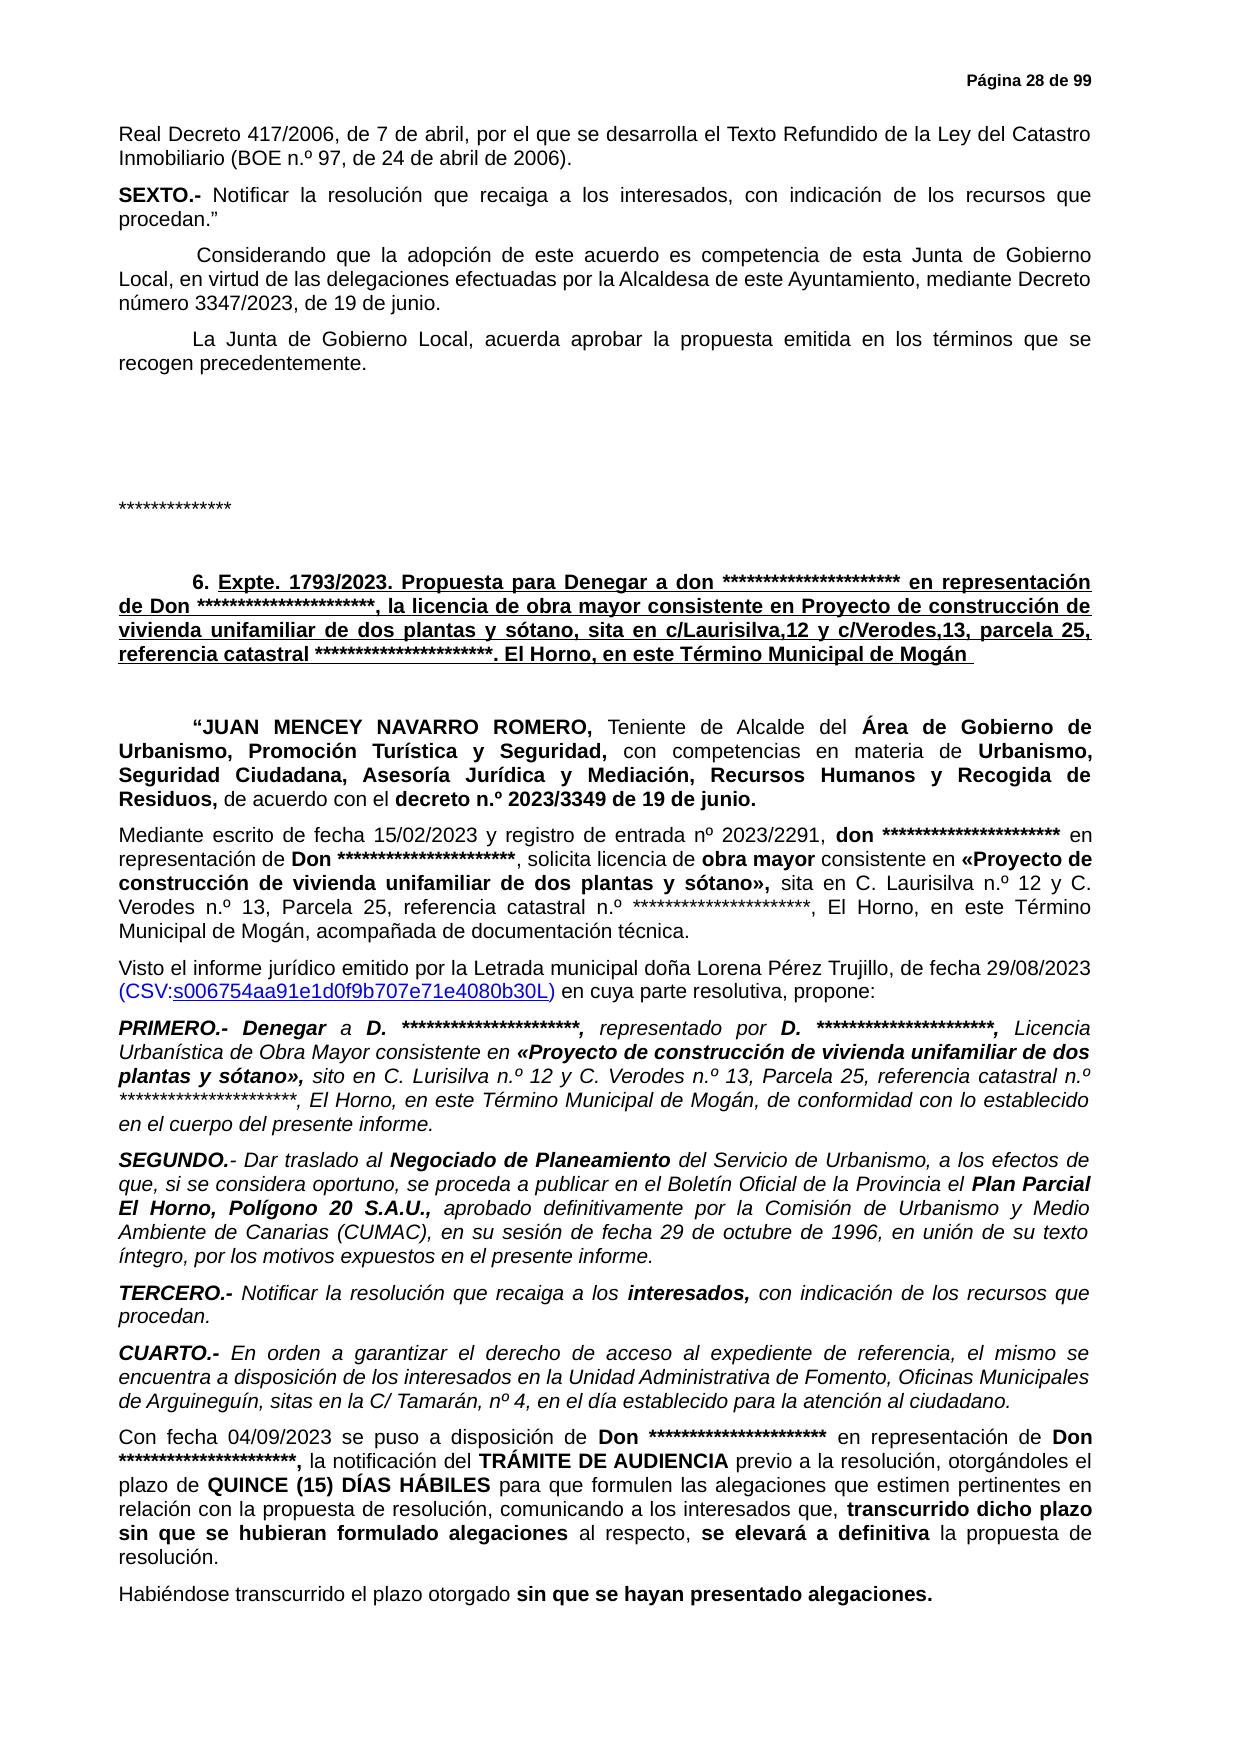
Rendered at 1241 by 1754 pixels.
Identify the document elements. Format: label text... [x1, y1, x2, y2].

text “JUAN MENCEY NAVARRO ROMERO, Teniente de Alcalde del Área de Gobierno de Urbanismo, Promoción Turística y Seguridad, con competencias en materia de Urbanismo, Seguridad Ciudadana, Asesoría Jurídica y Mediación, Recursos Humanos y Recogida de Residuos, de acuerdo con el decreto n.º 2023/3349 de 19 de junio. [118, 715, 1092, 811]
text vivienda unifamiliar de dos plantas y sótano, sita en c/Laurisilva,12 y c/Verodes,13, parcela 25, [118, 616, 1092, 639]
text Considerando que la adopción de este acuerdo es competencia de esta Junta de Gobierno Local, en virtud de las delegaciones efectuadas por la Alcaldesa de este Ayuntamiento, mediante Decreto número 3347/2023, de 19 de junio. [118, 243, 1092, 315]
text 6. Expte. 1793/2023. Propuesta para Denegar a don ********************** en representación de Don **********************, la licencia de obra mayor consistente en Proyecto de construcción de [118, 570, 1092, 615]
text La Junta de Gobierno Local, acuerda aprobar la propuesta emitida en los términos que se recogen precedentemente. [118, 327, 1092, 375]
text Mediante escrito de fecha 15/02/2023 y registro de entrada nº 2023/2291, don ********************** en representación de Don **********************, solicita licencia de obra mayor consistente en «Proyecto de construcción de vivienda unifamiliar de dos plantas y sótano», sita en C. Laurisilva n.º 12 y C. Verodes n.º 13, Parcela 25, referencia catastral n.º **********************, El Horno, en este Término Municipal de Mogán, acompañada de documentación técnica. [118, 823, 1092, 943]
text ************** [118, 497, 1092, 521]
text referencia catastral **********************. El Horno, en este Término Municipal de Mogán [118, 640, 1092, 666]
text PRIMERO.- Denegar a D. **********************, representado por D. **********************, Licencia Urbanística de Obra Mayor consistente en «Proyecto de construcción de vivienda unifamiliar de dos plantas y sótano», sito en C. Lurisilva n.º 12 y C. Verodes n.º 13, Parcela 25, referencia catastral n.º **********************, El Horno, en este Término Municipal de Mogán, de conformidad con lo establecido en el cuerpo del presente informe. [118, 1016, 1092, 1136]
text SEGUNDO.- Dar traslado al Negociado de Planeamiento del Servicio de Urbanismo, a los efectos de que, si se considera oportuno, se proceda a publicar en el Boletín Oficial de la Provincia el Plan Parcial El Horno, Polígono 20 S.A.U., aprobado definitivamente por la Comisión de Urbanismo y Medio Ambiente de Canarias (CUMAC), en su sesión de fecha 29 de octubre de 1996, en unión de su texto íntegro, por los motivos expuestos en el presente informe. [118, 1148, 1092, 1268]
text SEXTO.- Notificar la resolución que recaiga a los interesados, con indicación de los recursos que procedan.” [118, 182, 1092, 230]
text Habiéndose transcurrido el plazo otorgado sin que se hayan presentado alegaciones. [118, 1581, 1092, 1605]
text Visto el informe jurídico emitido por la Letrada municipal doña Lorena Pérez Trujillo, de fecha 29/08/2023 (CSV:s006754aa91e1d0f9b707e71e4080b30L) en cuya parte resolutiva, propone: [118, 955, 1092, 1003]
text TERCERO.- Notificar la resolución que recaiga a los interesados, con indicación de los recursos que procedan. [118, 1280, 1092, 1328]
text Real Decreto 417/2006, de 7 de abril, por el que se desarrolla el Texto Refundido de la Ley del Catastro Inmobiliario (BOE n.º 97, de 24 de abril de 2006). [118, 122, 1092, 170]
text CUARTO.- En orden a garantizar el derecho de acceso al expediente de referencia, el mismo se encuentra a disposición de los interesados en la Unidad Administrativa de Fomento, Oficinas Municipales de Arguineguín, sitas en la C/ Tamarán, nº 4, en el día establecido para la atención al ciudadano. [118, 1341, 1092, 1413]
text Con fecha 04/09/2023 se puso a disposición de Don ********************** en representación de Don **********************, la notificación del TRÁMITE DE AUDIENCIA previo a la resolución, otorgándoles el plazo de QUINCE (15) DÍAS HÁBILES para que formulen las alegaciones que estimen pertinentes en relación con la propuesta de resolución, comunicando a los interesados que, transcurrido dicho plazo sin que se hubieran formulado alegaciones al respecto, se elevará a definitiva la propuesta de resolución. [118, 1425, 1092, 1569]
